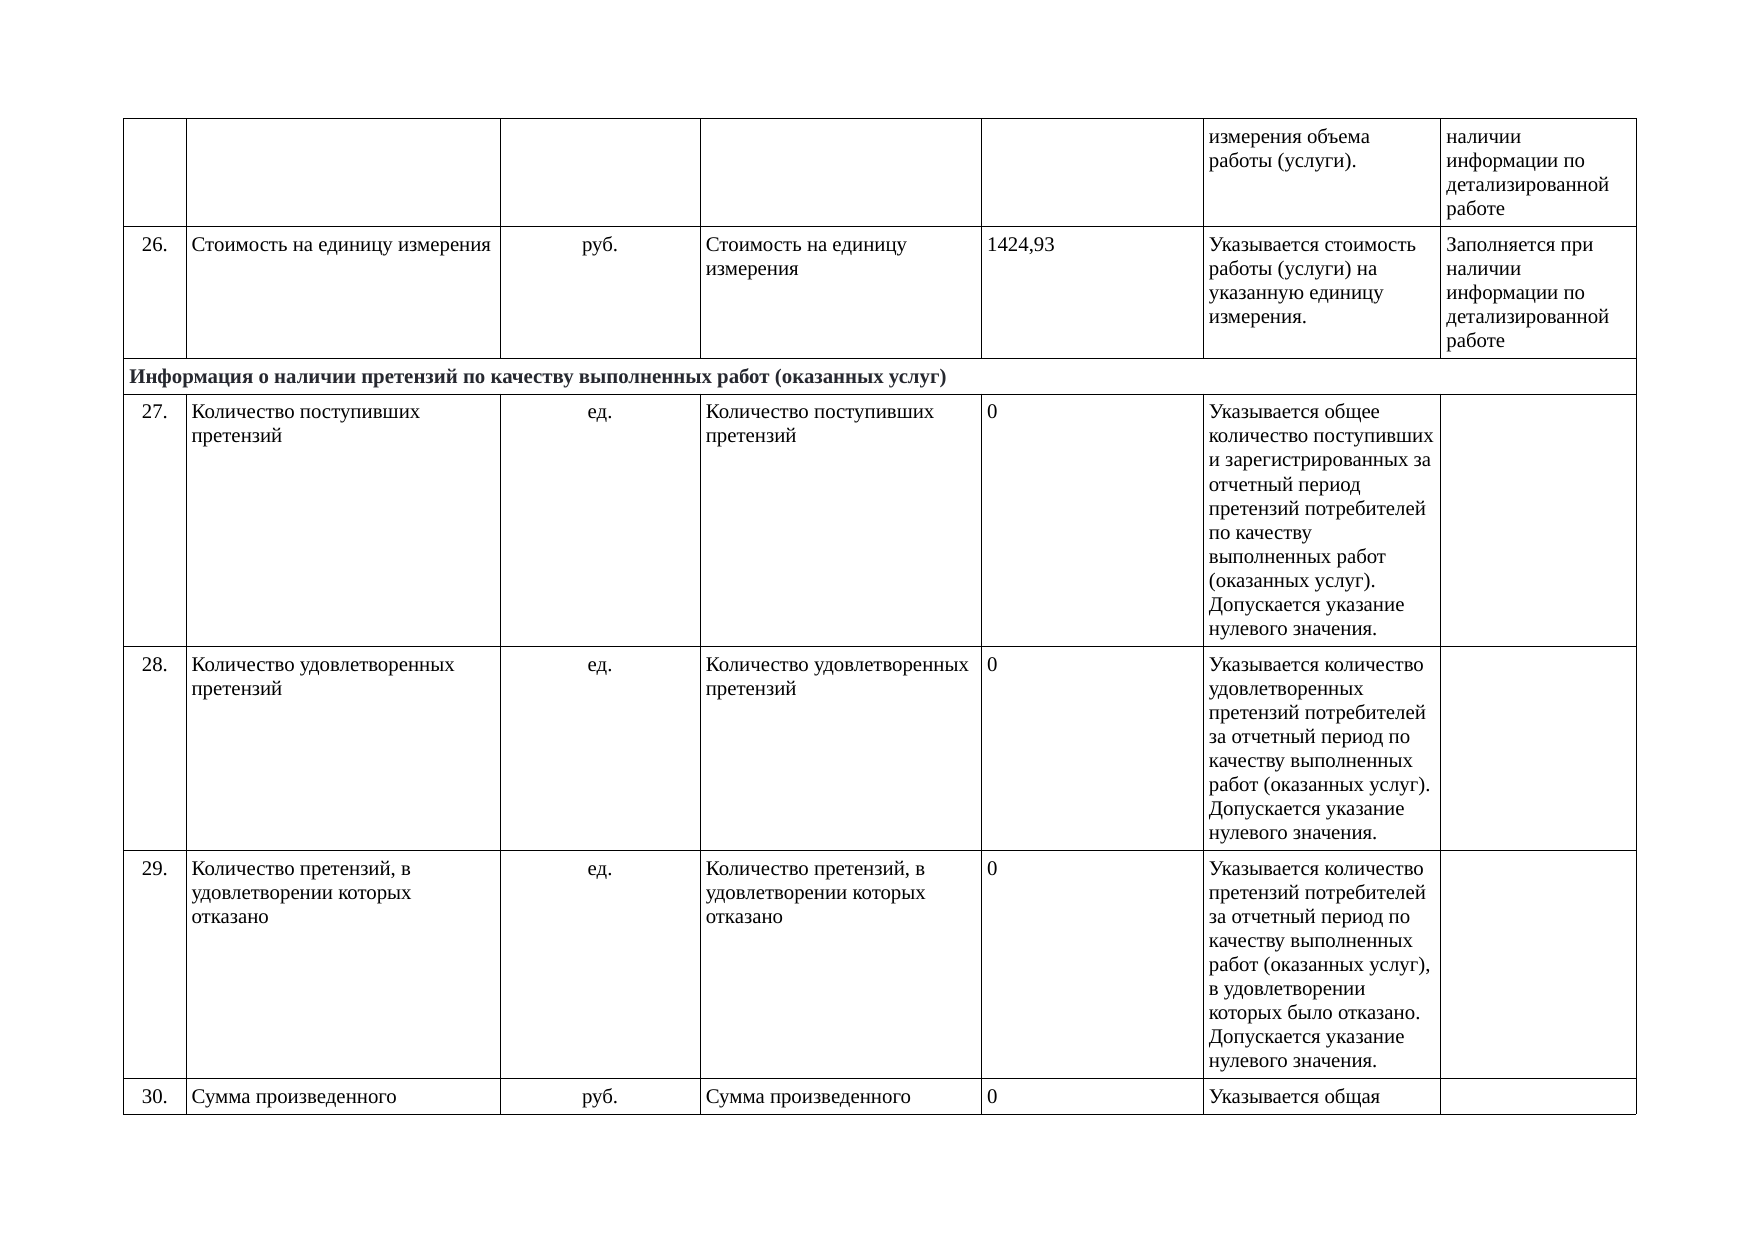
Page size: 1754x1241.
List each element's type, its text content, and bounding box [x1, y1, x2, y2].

table_cell [701, 119, 981, 226]
table_cell 29. [124, 851, 186, 1078]
table_cell Количество удовлетворенных претензий [187, 647, 500, 850]
table_cell 27. [124, 395, 186, 646]
table_cell руб. [501, 227, 700, 358]
table_cell измерения объема работы (услуги). [1204, 119, 1440, 226]
table_cell Количество претензий, в удовлетворении которых отказано [701, 851, 981, 1078]
table_cell - [501, 119, 700, 226]
table_cell Указывается количество претензий потребителей за отчетный период по качеству выполненных работ (оказанных услуг), в удовлетворении которых было отказано. Допускается указание нулевого значения. [1204, 851, 1440, 1078]
table_cell [982, 119, 1203, 226]
table_cell Указывается количество удовлетворенных претензий потребителей за отчетный период по качеству выполненных работ (оказанных услуг). Допускается указание нулевого значения. [1204, 647, 1440, 850]
table_cell Стоимость на единицу измерения [187, 227, 500, 358]
table_cell Количество удовлетворенных претензий [701, 647, 981, 850]
table_cell 26. [124, 227, 186, 358]
table_cell Сумма произведенного [187, 1079, 500, 1113]
table_cell руб. [501, 1079, 700, 1113]
table_cell Указывается стоимость работы (услуги) на указанную единицу измерения. [1204, 227, 1440, 358]
table_cell Количество претензий, в удовлетворении которых отказано [187, 851, 500, 1078]
table_cell [1441, 851, 1636, 1078]
table_cell Указывается общая [1204, 1079, 1440, 1113]
table_cell Заполняется при наличии информации по детализированной работе [1441, 227, 1636, 358]
table_cell 28. [124, 647, 186, 850]
table_cell 1424,93 [982, 227, 1203, 358]
table_cell Стоимость на единицу измерения [701, 227, 981, 358]
table_cell ед. [501, 851, 700, 1078]
table_cell 0 [982, 647, 1203, 850]
table_cell [187, 119, 500, 226]
table_cell Количество поступивших претензий [701, 395, 981, 646]
table_cell Информация о наличии претензий по качеству выполненных работ (оказанных услуг) [124, 359, 1636, 393]
table_cell ед. [501, 395, 700, 646]
table_cell Указывается общее количество поступивших и зарегистрированных за отчетный период претензий потребителей по качеству выполненных работ (оказанных услуг). Допускается указание нулевого значения. [1204, 395, 1440, 646]
table_cell ед. [501, 647, 700, 850]
table_cell [1441, 395, 1636, 646]
table_cell [1441, 647, 1636, 850]
table_cell Сумма произведенного [701, 1079, 981, 1113]
table_cell 0 [982, 851, 1203, 1078]
table_cell Количество поступивших претензий [187, 395, 500, 646]
table_cell 0 [982, 395, 1203, 646]
table_cell наличии информации по детализированной работе [1441, 119, 1636, 226]
table_cell [1441, 1079, 1636, 1113]
table_cell 0 [982, 1079, 1203, 1113]
table_cell [124, 119, 186, 226]
table_cell 30. [124, 1079, 186, 1113]
